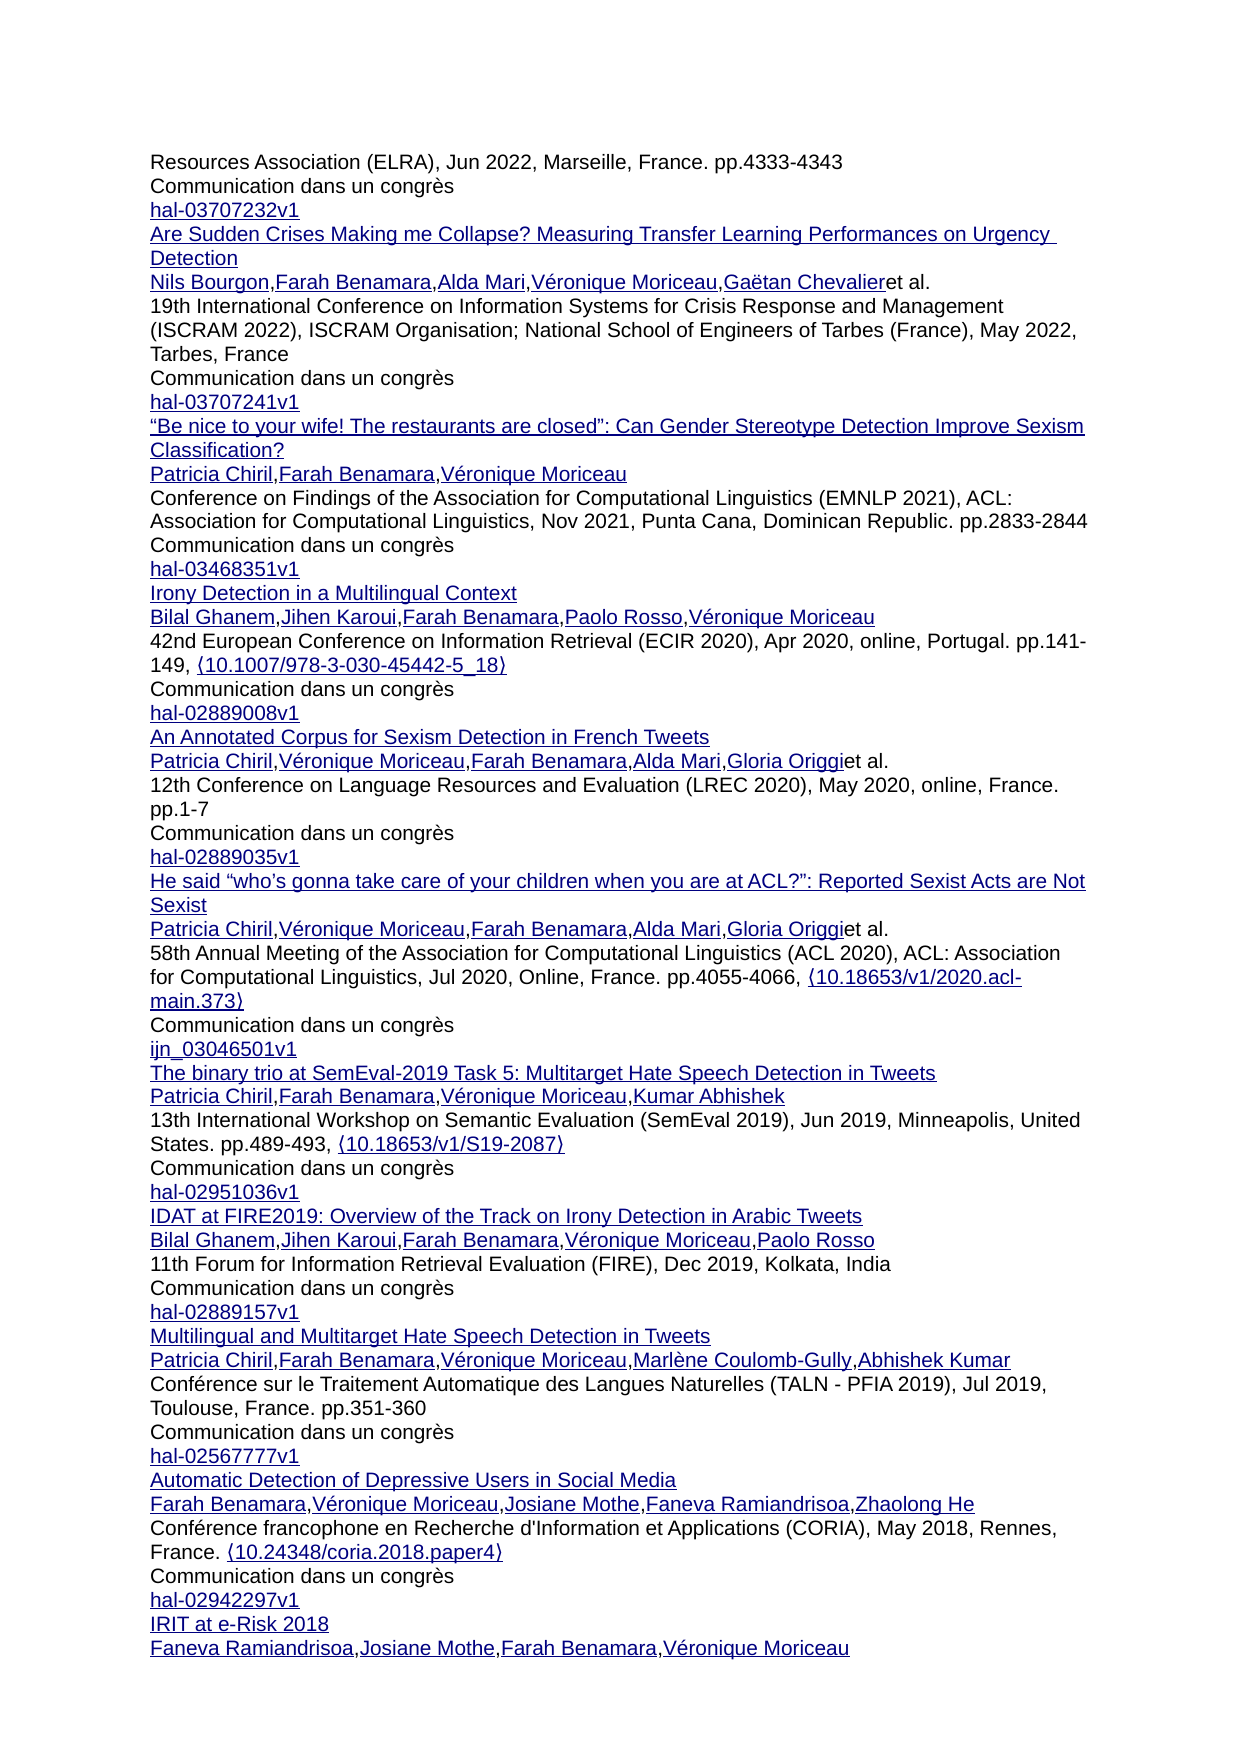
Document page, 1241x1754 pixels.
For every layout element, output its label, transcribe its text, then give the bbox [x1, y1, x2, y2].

table_cell Resources Association (ELRA), Jun 2022, Marseille, France. pp.4333-4343 Communication dans un congrès hal-03707232v1 [150, 150, 1090, 222]
table_cell IDAT at FIRE2019: Overview of the Track on Irony Detection in Arabic Tweets Bilal Ghanem,Jihen Karoui,Farah Benamara,Véronique Moriceau,Paolo Rosso 11th Forum for Information Retrieval Evaluation (FIRE), Dec 2019, Kolkata, India Communication dans un congrès hal-02889157v1 [150, 1204, 1090, 1324]
table_cell Multilingual and Multitarget Hate Speech Detection in Tweets Patricia Chiril,Farah Benamara,Véronique Moriceau,Marlène Coulomb-Gully,Abhishek Kumar Conférence sur le Traitement Automatique des Langues Naturelles (TALN - PFIA 2019), Jul 2019, Toulouse, France. pp.351-360 Communication dans un congrès hal-02567777v1 [150, 1324, 1090, 1468]
table_cell Irony Detection in a Multilingual Context Bilal Ghanem,Jihen Karoui,Farah Benamara,Paolo Rosso,Véronique Moriceau 42nd European Conference on Information Retrieval (ECIR 2020), Apr 2020, online, Portugal. pp.141-149, ⟨10.1007/978-3-030-45442-5_18⟩ Communication dans un congrès hal-02889008v1 [150, 581, 1090, 725]
table_cell IRIT at e-Risk 2018 Faneva Ramiandrisoa,Josiane Mothe,Farah Benamara,Véronique Moriceau [150, 1611, 1090, 1659]
table_cell The binary trio at SemEval-2019 Task 5: Multitarget Hate Speech Detection in Tweets Patricia Chiril,Farah Benamara,Véronique Moriceau,Kumar Abhishek 13th International Workshop on Semantic Evaluation (SemEval 2019), Jun 2019, Minneapolis, United States. pp.489-493, ⟨10.18653/v1/S19-2087⟩ Communication dans un congrès hal-02951036v1 [150, 1060, 1090, 1204]
table_cell An Annotated Corpus for Sexism Detection in French Tweets Patricia Chiril,Véronique Moriceau,Farah Benamara,Alda Mari,Gloria Origgiet al. 12th Conference on Language Resources and Evaluation (LREC 2020), May 2020, online, France. pp.1-7 Communication dans un congrès hal-02889035v1 [150, 725, 1090, 869]
table_cell “Be nice to your wife! The restaurants are closed”: Can Gender Stereotype Detection Improve Sexism Classification? Patricia Chiril,Farah Benamara,Véronique Moriceau Conference on Findings of the Association for Computational Linguistics (EMNLP 2021), ACL: Association for Computational Linguistics, Nov 2021, Punta Cana, Dominican Republic. pp.2833-2844 Communication dans un congrès hal-03468351v1 [150, 414, 1090, 581]
table_cell He said “who’s gonna take care of your children when you are at ACL?”: Reported Sexist Acts are Not Sexist Patricia Chiril,Véronique Moriceau,Farah Benamara,Alda Mari,Gloria Origgiet al. 58th Annual Meeting of the Association for Computational Linguistics (ACL 2020), ACL: Association for Computational Linguistics, Jul 2020, Online, France. pp.4055-4066, ⟨10.18653/v1/2020.acl-main.373⟩ Communication dans un congrès ijn_03046501v1 [150, 869, 1090, 1060]
table_cell Automatic Detection of Depressive Users in Social Media Farah Benamara,Véronique Moriceau,Josiane Mothe,Faneva Ramiandrisoa,Zhaolong He Conférence francophone en Recherche d'Information et Applications (CORIA), May 2018, Rennes, France. ⟨10.24348/coria.2018.paper4⟩ Communication dans un congrès hal-02942297v1 [150, 1468, 1090, 1611]
table_cell Are Sudden Crises Making me Collapse? Measuring Transfer Learning Performances on Urgency Detection Nils Bourgon,Farah Benamara,Alda Mari,Véronique Moriceau,Gaëtan Chevalieret al. 19th International Conference on Information Systems for Crisis Response and Management (ISCRAM 2022), ISCRAM Organisation; National School of Engineers of Tarbes (France), May 2022, Tarbes, France Communication dans un congrès hal-03707241v1 [150, 222, 1090, 413]
